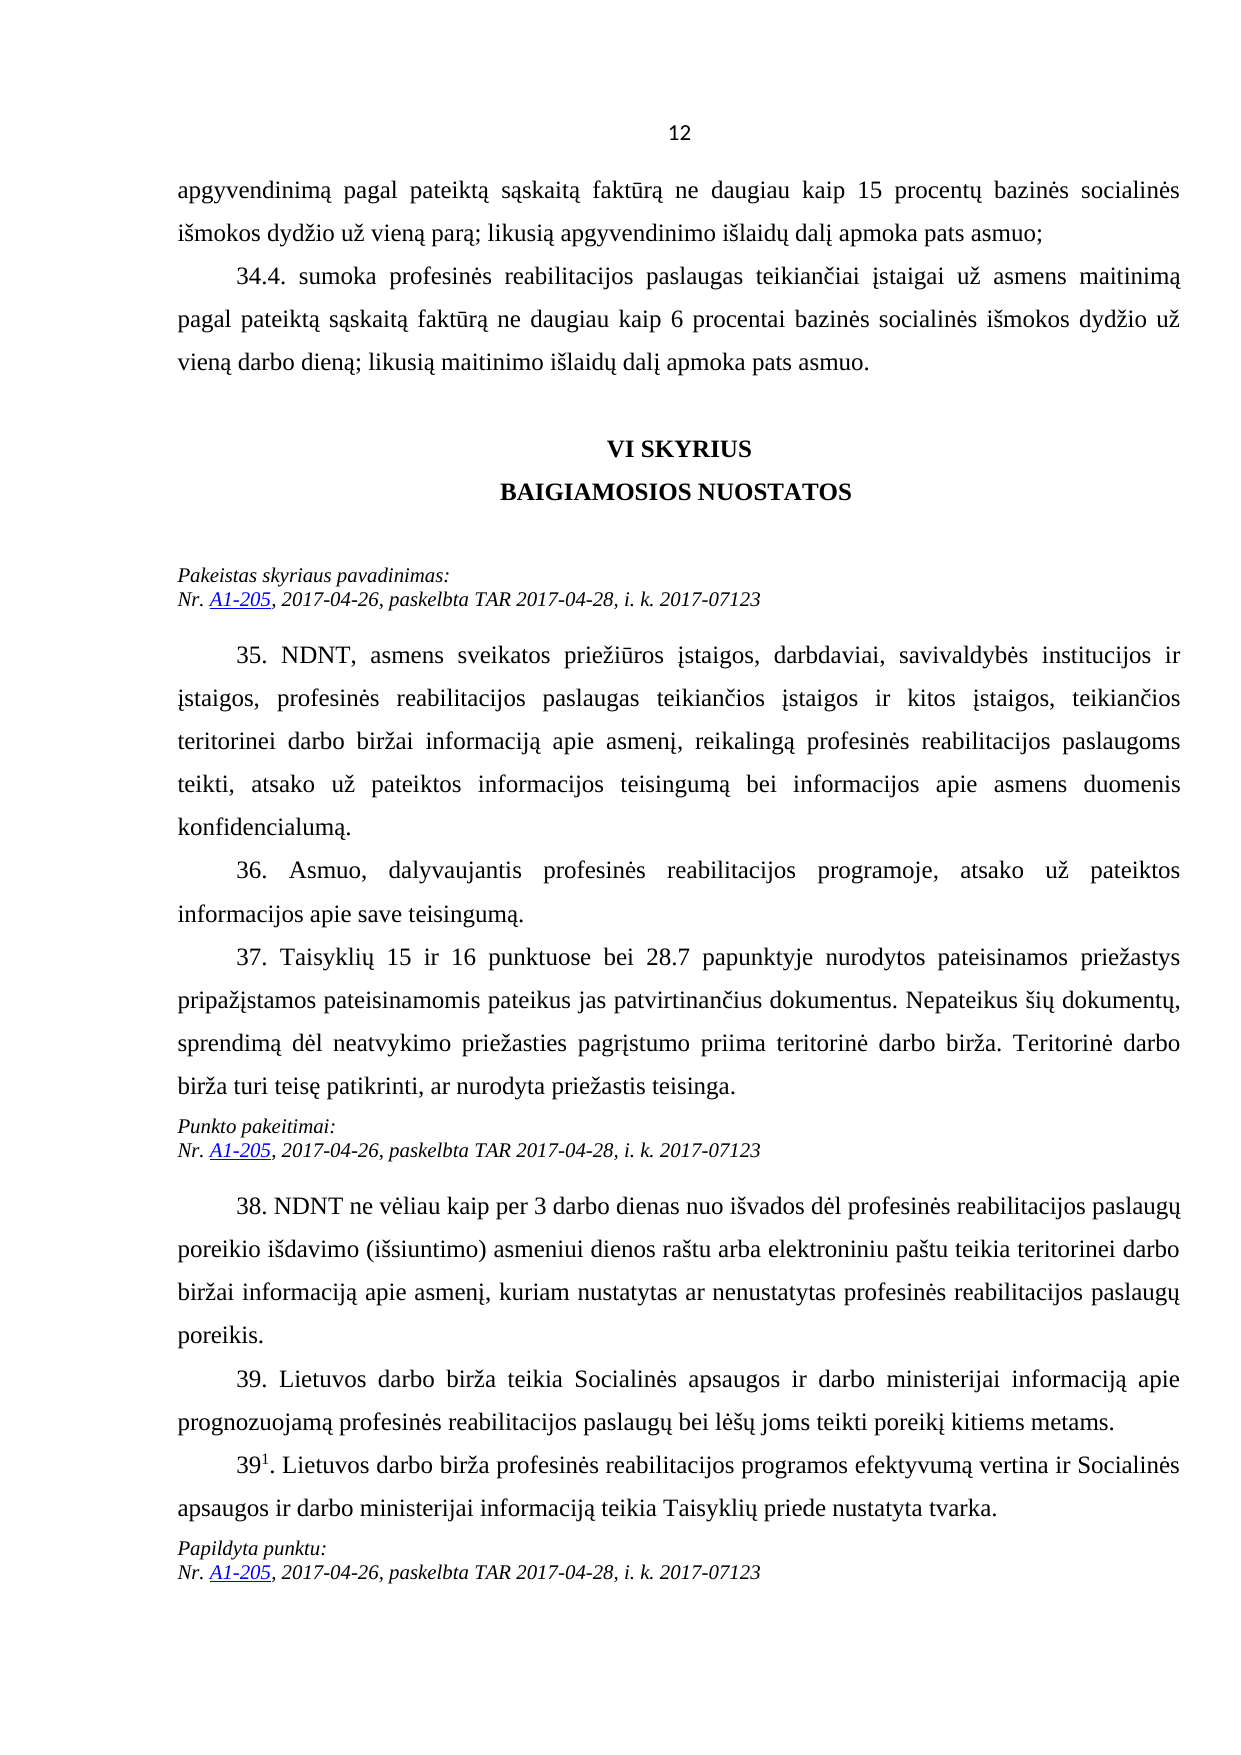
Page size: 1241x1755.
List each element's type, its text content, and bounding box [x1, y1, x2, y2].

text 38. NDNT ne vėliau kaip per 3 darbo dienas nuo išvados dėl profesinės reabilitacijos paslaugų poreikio išdavimo (išsiuntimo) asmeniui dienos raštu arba elektroniniu paštu teikia teritorinei darbo biržai informaciją apie asmenį, kuriam nustatytas ar nenustatytas profesinės reabilitacijos paslaugų poreikis. [177, 1191, 1181, 1349]
text Nr. A1-205, 2017-04-26, paskelbta TAR 2017-04-28, i. k. 2017-07123 [177, 1560, 1181, 1584]
text Punkto pakeitimai: [177, 1114, 1181, 1138]
text BAIGIAMOSIOS NUOSTATOS [177, 477, 1181, 506]
text Nr. A1-205, 2017-04-26, paskelbta TAR 2017-04-28, i. k. 2017-07123 [177, 587, 1181, 611]
text Nr. A1-205, 2017-04-26, paskelbta TAR 2017-04-28, i. k. 2017-07123 [177, 1138, 1181, 1162]
text 391. Lietuvos darbo birža profesinės reabilitacijos programos efektyvumą vertina ir Socialinės apsaugos ir darbo ministerijai informaciją teikia Taisyklių priede nustatyta tvarka. [177, 1450, 1181, 1522]
text VI skyrius [177, 434, 1181, 462]
text 35. NDNT, asmens sveikatos priežiūros įstaigos, darbdaviai, savivaldybės institucijos ir įstaigos, profesinės reabilitacijos paslaugas teikiančios įstaigos ir kitos įstaigos, teikiančios teritorinei darbo biržai informaciją apie asmenį, reikalingą profesinės reabilitacijos paslaugoms teikti, atsako už pateiktos informacijos teisingumą bei informacijos apie asmens duomenis konfidencialumą. [177, 640, 1181, 841]
text Papildyta punktu: [177, 1536, 1181, 1560]
text 36. Asmuo, dalyvaujantis profesinės reabilitacijos programoje, atsako už pateiktos informacijos apie save teisingumą. [177, 856, 1181, 927]
text 37. Taisyklių 15 ir 16 punktuose bei 28.7 papunktyje nurodytos pateisinamos priežastys pripažįstamos pateisinamomis pateikus jas patvirtinančius dokumentus. Nepateikus šių dokumentų, sprendimą dėl neatvykimo priežasties pagrįstumo priima teritorinė darbo birža. Teritorinė darbo birža turi teisę patikrinti, ar nurodyta priežastis teisinga. [177, 942, 1181, 1100]
text 34.4. sumoka profesinės reabilitacijos paslaugas teikiančiai įstaigai už asmens maitinimą pagal pateiktą sąskaitą faktūrą ne daugiau kaip 6 procentai bazinės socialinės išmokos dydžio už vieną darbo dieną; likusią maitinimo išlaidų dalį apmoka pats asmuo. [177, 261, 1181, 376]
text 39. Lietuvos darbo birža teikia Socialinės apsaugos ir darbo ministerijai informaciją apie prognozuojamą profesinės reabilitacijos paslaugų bei lėšų joms teikti poreikį kitiems metams. [177, 1364, 1181, 1436]
text apgyvendinimą pagal pateiktą sąskaitą faktūrą ne daugiau kaip 15 procentų bazinės socialinės išmokos dydžio už vieną parą; likusią apgyvendinimo išlaidų dalį apmoka pats asmuo; [177, 175, 1181, 247]
text Pakeistas skyriaus pavadinimas: [177, 563, 1181, 587]
